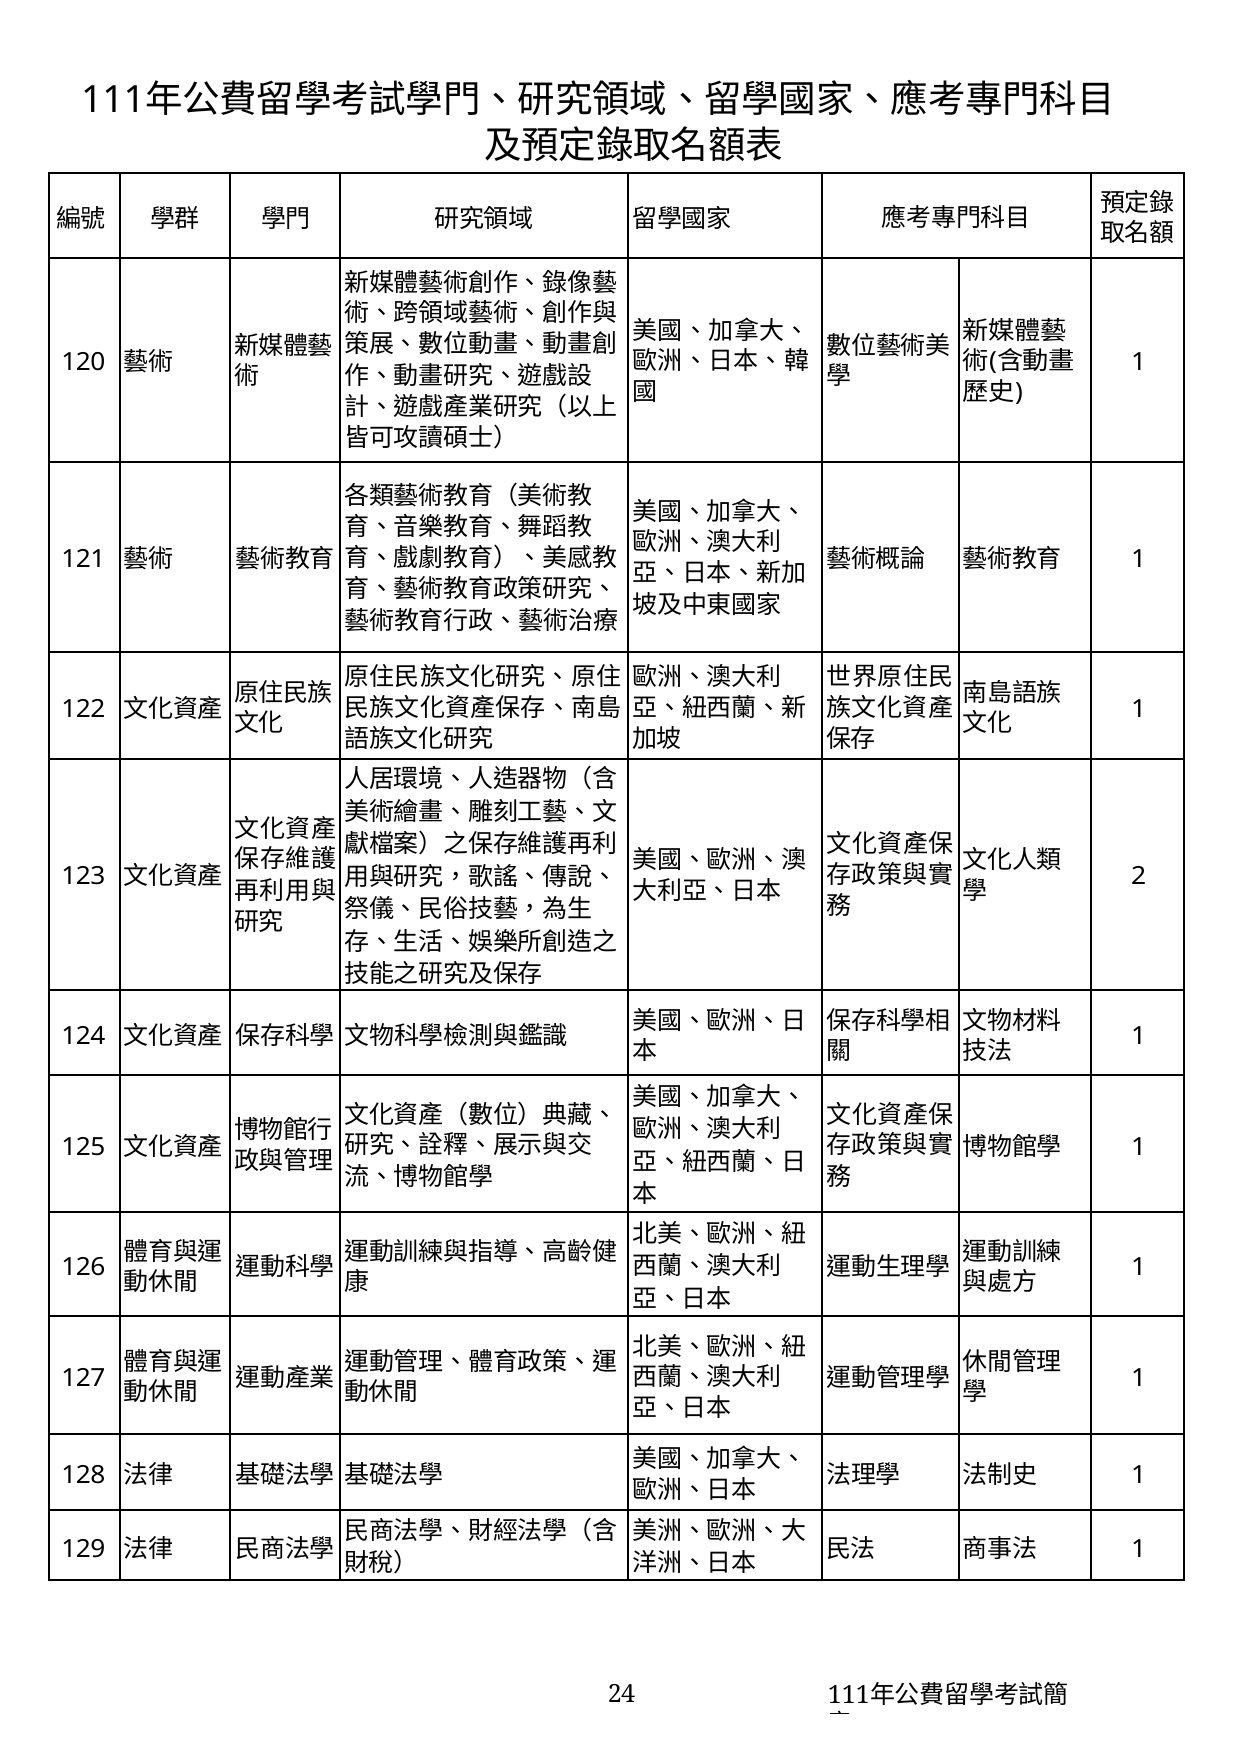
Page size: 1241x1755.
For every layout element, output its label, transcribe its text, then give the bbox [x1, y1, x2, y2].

table_cell 南島語族文化 [960, 653, 1090, 758]
table_header 預定錄取名額 [1092, 174, 1183, 257]
table_header 學門 [231, 174, 339, 257]
table_cell 美國、加拿大、歐洲、澳大利 亞、日本、新加坡及中東國家 [629, 463, 821, 651]
table_cell 基礎法學 [231, 1435, 339, 1509]
table_cell 文化資產 [121, 653, 229, 758]
table_cell 運動訓練與處方 [960, 1213, 1090, 1315]
table_cell 文化資產保存政策與實務 [823, 760, 958, 989]
table_header 應考專門科目 [823, 174, 1090, 257]
table_cell 運動管理、體育政策、運動休閒 [341, 1317, 627, 1432]
table_cell 新媒體藝術 [231, 259, 339, 461]
table_cell 1 [1092, 463, 1183, 651]
table_cell 歐洲、澳大利 亞、紐西蘭、新加坡 [629, 653, 821, 758]
table_cell 人居環境、人造器物（含美術繪畫、雕刻工藝、文獻檔案）之保存維護再利用與研究，歌謠、傳說、祭儀、民俗技藝，為生 存、生活、娛樂所創造之技能之研究及保存 [341, 760, 627, 989]
table_cell 文化資產 [121, 760, 229, 989]
table_cell 1 [1092, 1317, 1183, 1432]
table_cell 美國、歐洲、日本 [629, 991, 821, 1074]
table_cell 法律 [121, 1435, 229, 1509]
table_cell 民商法學 [231, 1511, 339, 1579]
table_cell 120 [50, 259, 119, 461]
table_cell 文化資產保存政策與實務 [823, 1076, 958, 1211]
table_cell 運動產業 [231, 1317, 339, 1432]
table_cell 美國、加拿大、歐洲、日本、韓國 [629, 259, 821, 461]
table_cell 2 [1092, 760, 1183, 989]
table_cell 體育與運動休閒 [121, 1317, 229, 1432]
table_cell 法律 [121, 1511, 229, 1579]
table_cell 原住民族文化研究、原住民族文化資產保存、南島語族文化研究 [341, 653, 627, 758]
table_header 學群 [121, 174, 229, 257]
table_cell 藝術教育 [231, 463, 339, 651]
table_cell 保存科學相關 [823, 991, 958, 1074]
table_cell 新媒體藝術創作、錄像藝術、跨領域藝術、創作與策展、數位動畫、動畫創作、動畫研究、遊戲設 計、遊戲產業研究（以上皆可攻讀碩士） [341, 259, 627, 461]
table_cell 1 [1092, 1076, 1183, 1211]
table_cell 藝術概論 [823, 463, 958, 651]
table_cell 1 [1092, 1511, 1183, 1579]
table_cell 1 [1092, 653, 1183, 758]
table_cell 運動科學 [231, 1213, 339, 1315]
table_cell 法理學 [823, 1435, 958, 1509]
table_cell 藝術 [121, 259, 229, 461]
table_cell 125 [50, 1076, 119, 1211]
table_header 編號 [50, 174, 119, 257]
table_cell 美洲、歐洲、大洋洲、日本 [629, 1511, 821, 1579]
table_cell 121 [50, 463, 119, 651]
table_cell 文物科學檢測與鑑識 [341, 991, 627, 1074]
table_cell 民法 [823, 1511, 958, 1579]
table_cell 文化資產 [121, 1076, 229, 1211]
table_cell 數位藝術美學 [823, 259, 958, 461]
table_cell 文化人類學 [960, 760, 1090, 989]
table_cell 128 [50, 1435, 119, 1509]
table_cell 文物材料技法 [960, 991, 1090, 1074]
table_cell 文化資產保存維護再利用與研究 [231, 760, 339, 989]
table_cell 北美、歐洲、紐西蘭、澳大利 亞、日本 [629, 1213, 821, 1315]
table_cell 運動管理學 [823, 1317, 958, 1432]
text 111年公費留學考試學門、研究領域、留學國家、應考專門科目及預定錄取名額表 [81, 75, 1151, 169]
table_cell 1 [1092, 1435, 1183, 1509]
table_cell 基礎法學 [341, 1435, 627, 1509]
table_cell 休閒管理學 [960, 1317, 1090, 1432]
table_cell 商事法 [960, 1511, 1090, 1579]
table_cell 124 [50, 991, 119, 1074]
table_cell 文化資產（數位）典藏、研究、詮釋、展示與交 流、博物館學 [341, 1076, 627, 1211]
table_cell 保存科學 [231, 991, 339, 1074]
table_cell 北美、歐洲、紐西蘭、澳大利 亞、日本 [629, 1317, 821, 1432]
table_cell 運動訓練與指導、高齡健康 [341, 1213, 627, 1315]
table_cell 民商法學、財經法學（含財稅） [341, 1511, 627, 1579]
table_cell 體育與運動休閒 [121, 1213, 229, 1315]
table_cell 1 [1092, 991, 1183, 1074]
table_cell 藝術 [121, 463, 229, 651]
table_cell 原住民族文化 [231, 653, 339, 758]
table_cell 123 [50, 760, 119, 989]
table_cell 文化資產 [121, 991, 229, 1074]
table_cell 運動生理學 [823, 1213, 958, 1315]
table_cell 各類藝術教育（美術教 育、音樂教育、舞蹈教 育、戲劇教育）、美感教育、藝術教育政策研究、藝術教育行政、藝術治療 [341, 463, 627, 651]
table_cell 美國、歐洲、澳大利亞、日本 [629, 760, 821, 989]
table_header 留學國家 [629, 174, 821, 257]
table_cell 126 [50, 1213, 119, 1315]
table_cell 1 [1092, 1213, 1183, 1315]
table_cell 藝術教育 [960, 463, 1090, 651]
table_cell 美國、加拿大、歐洲、日本 [629, 1435, 821, 1509]
table_header 研究領域 [341, 174, 627, 257]
table_cell 美國、加拿大、歐洲、澳大利 亞、紐西蘭、日本 [629, 1076, 821, 1211]
table_cell 新媒體藝術(含動畫歷史) [960, 259, 1090, 461]
table_cell 129 [50, 1511, 119, 1579]
table_cell 博物館學 [960, 1076, 1090, 1211]
table_cell 法制史 [960, 1435, 1090, 1509]
table_cell 122 [50, 653, 119, 758]
table_cell 1 [1092, 259, 1183, 461]
table_cell 世界原住民族文化資產保存 [823, 653, 958, 758]
table_cell 博物館行政與管理 [231, 1076, 339, 1211]
table_cell 127 [50, 1317, 119, 1432]
